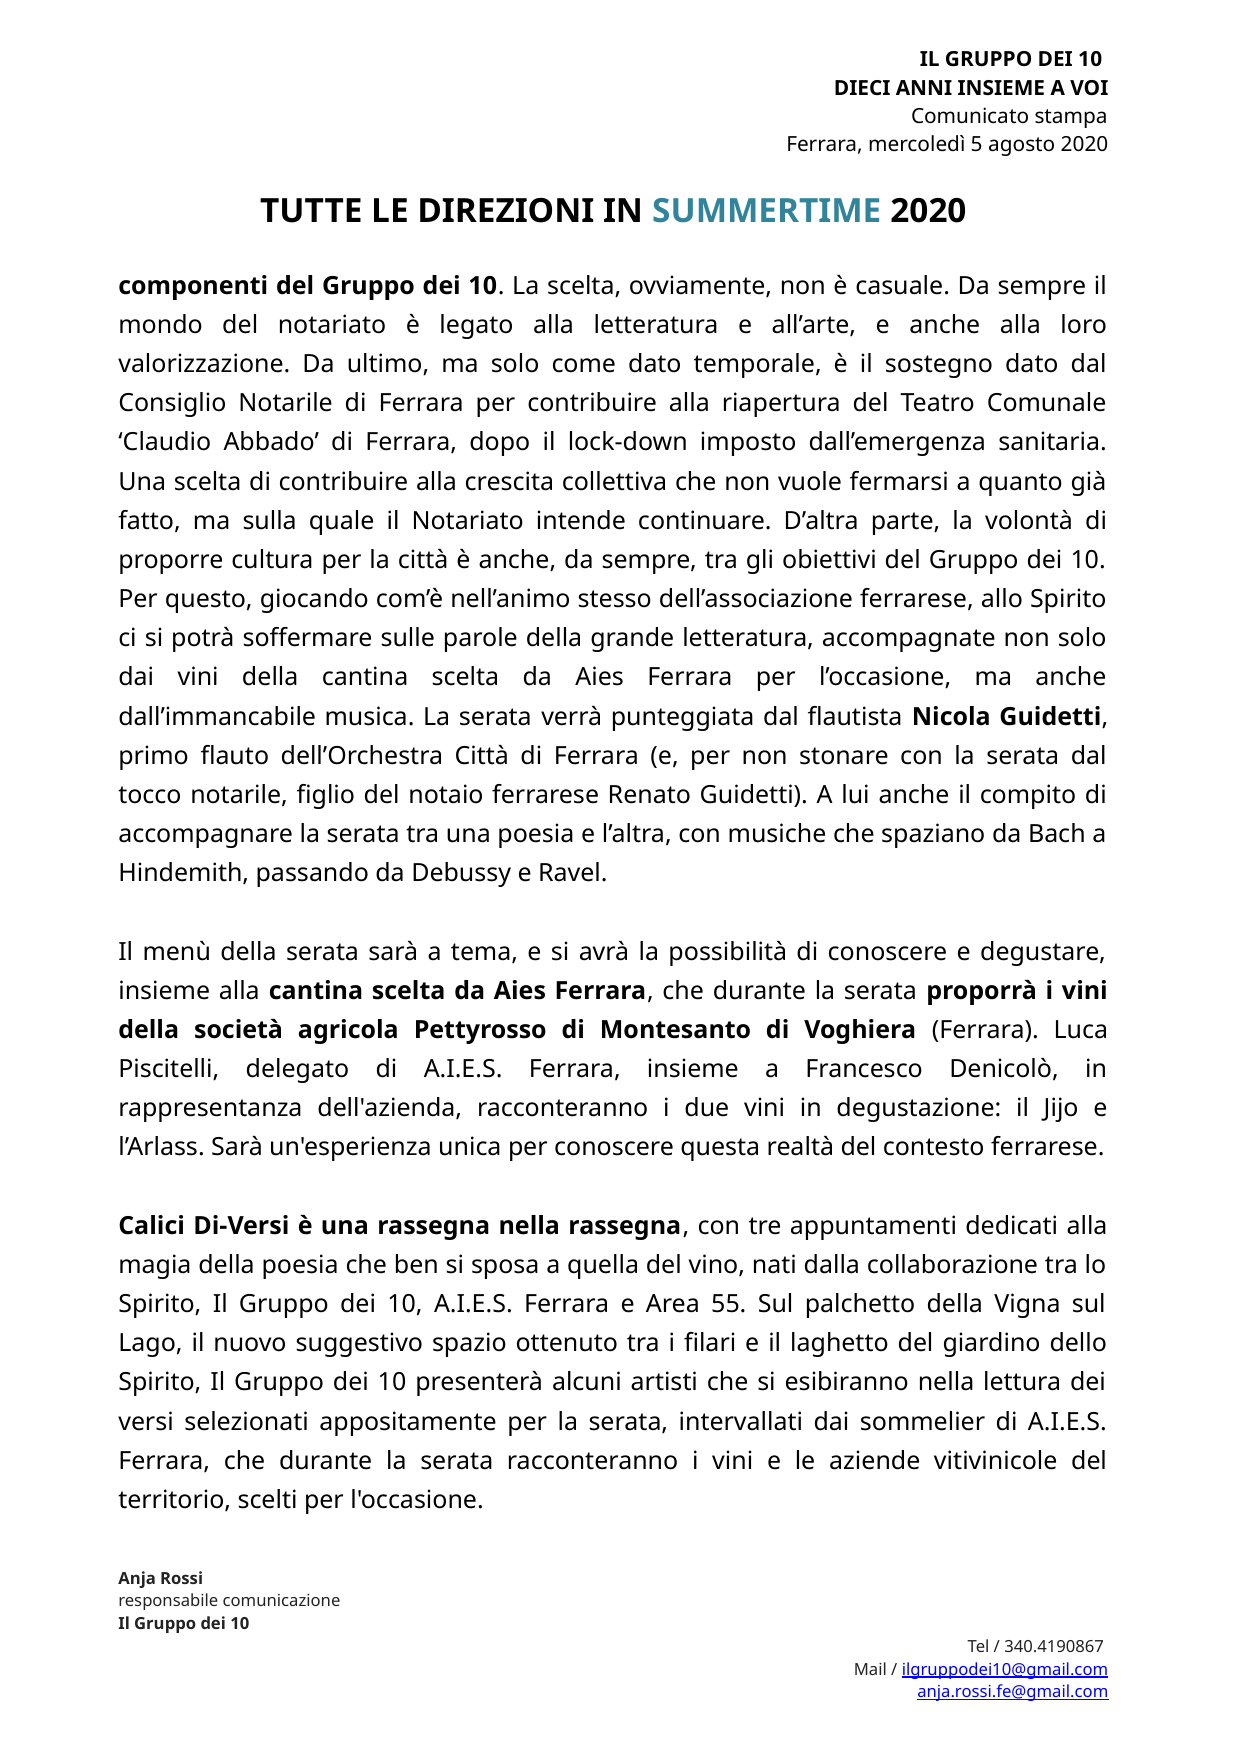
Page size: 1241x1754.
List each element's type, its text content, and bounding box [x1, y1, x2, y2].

text Il menù della serata sarà a tema, e si avrà la possibilità di conoscere e degustare, insieme alla cantina scelta da Aies Ferrara, che durante la serata proporrà i vini della società agricola Pettyrosso di Montesanto di Voghiera (Ferrara). Luca Piscitelli, delegato di A.I.E.S. Ferrara, insieme a Francesco Denicolò, in rappresentanza dell'azienda, racconteranno i due vini in degustazione: il Jijo e l’Arlass. Sarà un'esperienza unica per conoscere questa realtà del contesto ferrarese. [118, 933, 1108, 1163]
text Calici Di-Versi è una rassegna nella rassegna, con tre appuntamenti dedicati alla magia della poesia che ben si sposa a quella del vino, nati dalla collaborazione tra lo Spirito, Il Gruppo dei 10, A.I.E.S. Ferrara e Area 55. Sul palchetto della Vigna sul Lago, il nuovo suggestivo spazio ottenuto tra i filari e il laghetto del giardino dello Spirito, Il Gruppo dei 10 presenterà alcuni artisti che si esibiranno nella lettura dei versi selezionati appositamente per la serata, intervallati dai sommelier di A.I.E.S. Ferrara, che durante la serata racconteranno i vini e le aziende vitivinicole del territorio, scelti per l'occasione. [118, 1207, 1108, 1516]
text componenti del Gruppo dei 10. La scelta, ovviamente, non è casuale. Da sempre il mondo del notariato è legato alla letteratura e all’arte, e anche alla loro valorizzazione. Da ultimo, ma solo come dato temporale, è il sostegno dato dal Consiglio Notarile di Ferrara per contribuire alla riapertura del Teatro Comunale ‘Claudio Abbado’ di Ferrara, dopo il lock-down imposto dall’emergenza sanitaria. Una scelta di contribuire alla crescita collettiva che non vuole fermarsi a quanto già fatto, ma sulla quale il Notariato intende continuare. D’altra parte, la volontà di proporre cultura per la città è anche, da sempre, tra gli obiettivi del Gruppo dei 10. Per questo, giocando com’è nell’animo stesso dell’associazione ferrarese, allo Spirito ci si potrà soffermare sulle parole della grande letteratura, accompagnate non solo dai vini della cantina scelta da Aies Ferrara per l’occasione, ma anche dall’immancabile musica. La serata verrà punteggiata dal flautista Nicola Guidetti, primo flauto dell’Orchestra Città di Ferrara (e, per non stonare con la serata dal tocco notarile, figlio del notaio ferrarese Renato Guidetti). A lui anche il compito di accompagnare la serata tra una poesia e l’altra, con musiche che spaziano da Bach a Hindemith, passando da Debussy e Ravel. [118, 267, 1108, 889]
